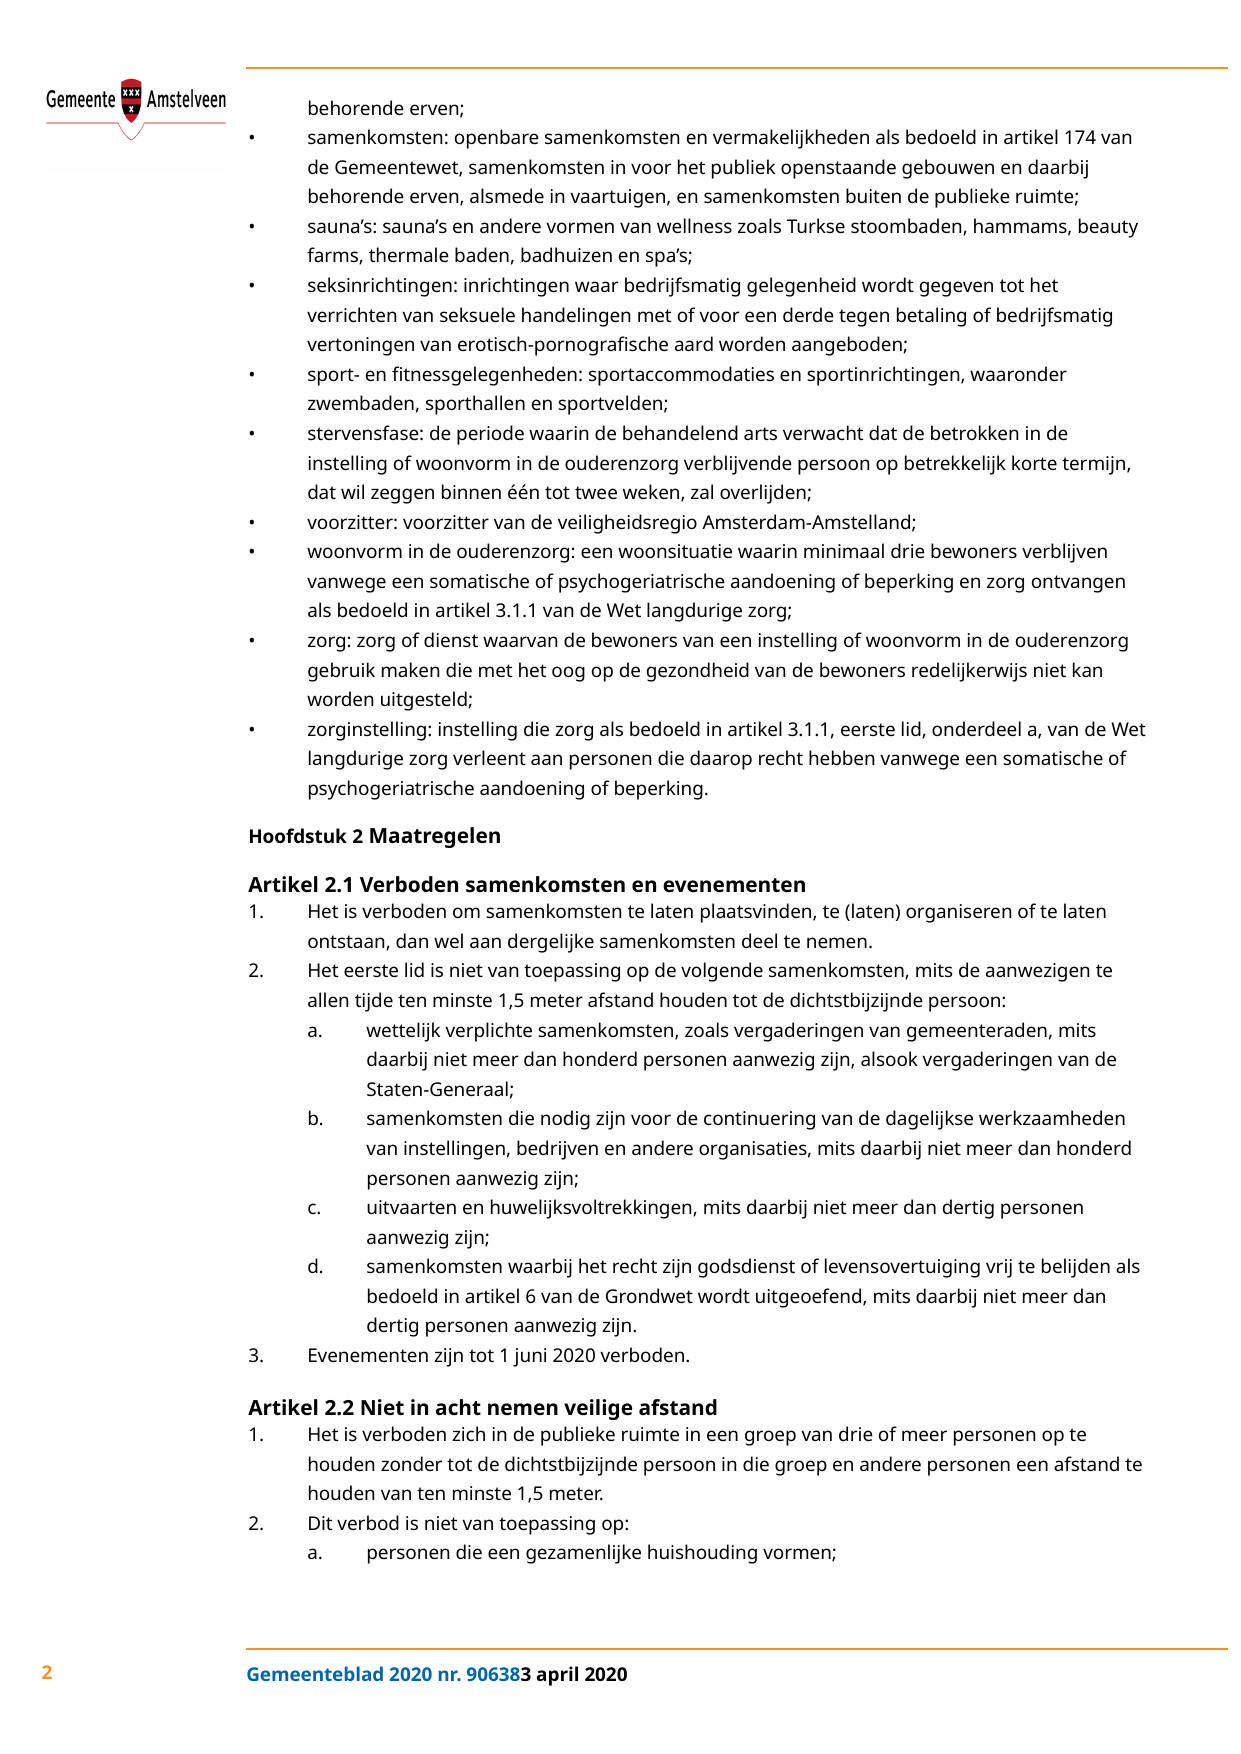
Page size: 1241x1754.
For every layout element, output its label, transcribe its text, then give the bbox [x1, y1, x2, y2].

list samenkomsten: openbare samenkomsten en vermakelijkheden als bedoeld in artikel 174 van de Gemeentewet, samenkomsten in voor het publiek openstaande gebouwen en daarbij behorende erven, alsmede in vaartuigen, en samenkomsten buiten de publieke ruimte; [248, 124, 1152, 209]
list behorende erven; [248, 95, 1152, 121]
list sport- en fitnessgelegenheden: sportaccommodaties en sportinrichtingen, waaronder zwembaden, sporthallen en sportvelden; [248, 361, 1152, 416]
list Het is verboden om samenkomsten te laten plaatsvinden, te (laten) organiseren of te laten ontstaan, dan wel aan dergelijke samenkomsten deel te nemen. [248, 898, 1152, 954]
list woonvorm in de ouderenzorg: een woonsituatie waarin minimaal drie bewoners verblijven vanwege een somatische of psychogeriatrische aandoening of beperking en zorg ontvangen als bedoeld in artikel 3.1.1 van de Wet langdurige zorg; [248, 538, 1152, 623]
list uitvaarten en huwelijksvoltrekkingen, mits daarbij niet meer dan dertig personen aanwezig zijn; [307, 1194, 1152, 1250]
list sauna’s: sauna’s en andere vormen van wellness zoals Turkse stoombaden, hammams, beauty farms, thermale baden, badhuizen en spa’s; [248, 213, 1152, 268]
list Het is verboden zich in de publieke ruimte in een groep van drie of meer personen op te houden zonder tot de dichtstbijzijnde persoon in die groep en andere personen een afstand te houden van ten minste 1,5 meter. [248, 1421, 1152, 1506]
list seksinrichtingen: inrichtingen waar bedrijfsmatig gelegenheid wordt gegeven tot het verrichten van seksuele handelingen met of voor een derde tegen betaling of bedrijfsmatig vertoningen van erotisch-pornografische aard worden aangeboden; [248, 272, 1152, 357]
list personen die een gezamenlijke huishouding vormen; [307, 1539, 1152, 1565]
text Artikel 2.1 Verboden samenkomsten en evenementen [248, 870, 1152, 898]
list Evenementen zijn tot 1 juni 2020 verboden. [248, 1342, 1152, 1368]
list wettelijk verplichte samenkomsten, zoals vergaderingen van gemeenteraden, mits daarbij niet meer dan honderd personen aanwezig zijn, alsook vergaderingen van de Staten-Generaal; [307, 1017, 1152, 1102]
list Het eerste lid is niet van toepassing op de volgende samenkomsten, mits de aanwezigen te allen tijde ten minste 1,5 meter afstand houden tot de dichtstbijzijnde persoon: [248, 958, 1152, 1013]
list zorg: zorg of dienst waarvan de bewoners van een instelling of woonvorm in de ouderenzorg gebruik maken die met het oog op de gezondheid van de bewoners redelijkerwijs niet kan worden uitgesteld; [248, 627, 1152, 712]
list samenkomsten die nodig zijn voor de continuering van de dagelijkse werkzaamheden van instellingen, bedrijven en andere organisaties, mits daarbij niet meer dan honderd personen aanwezig zijn; [307, 1106, 1152, 1191]
list zorginstelling: instelling die zorg als bedoeld in artikel 3.1.1, eerste lid, onderdeel a, van de Wet langdurige zorg verleent aan personen die daarop recht hebben vanwege een somatische of psychogeriatrische aandoening of beperking. [248, 716, 1152, 801]
text Artikel 2.2 Niet in acht nemen veilige afstand [248, 1393, 1152, 1421]
picture [41, 47, 231, 172]
list Dit verbod is niet van toepassing op: [248, 1510, 1152, 1536]
list stervensfase: de periode waarin de behandelend arts verwacht dat de betrokken in de instelling of woonvorm in de ouderenzorg verblijvende persoon op betrekkelijk korte termijn, dat wil zeggen binnen één tot twee weken, zal overlijden; [248, 420, 1152, 505]
list samenkomsten waarbij het recht zijn godsdienst of levensovertuiging vrij te belijden als bedoeld in artikel 6 van de Grondwet wordt uitgeoefend, mits daarbij niet meer dan dertig personen aanwezig zijn. [307, 1253, 1152, 1338]
text Hoofdstuk 2 Maatregelen [248, 821, 1152, 849]
list voorzitter: voorzitter van de veiligheidsregio Amsterdam-Amstelland; [248, 509, 1152, 535]
